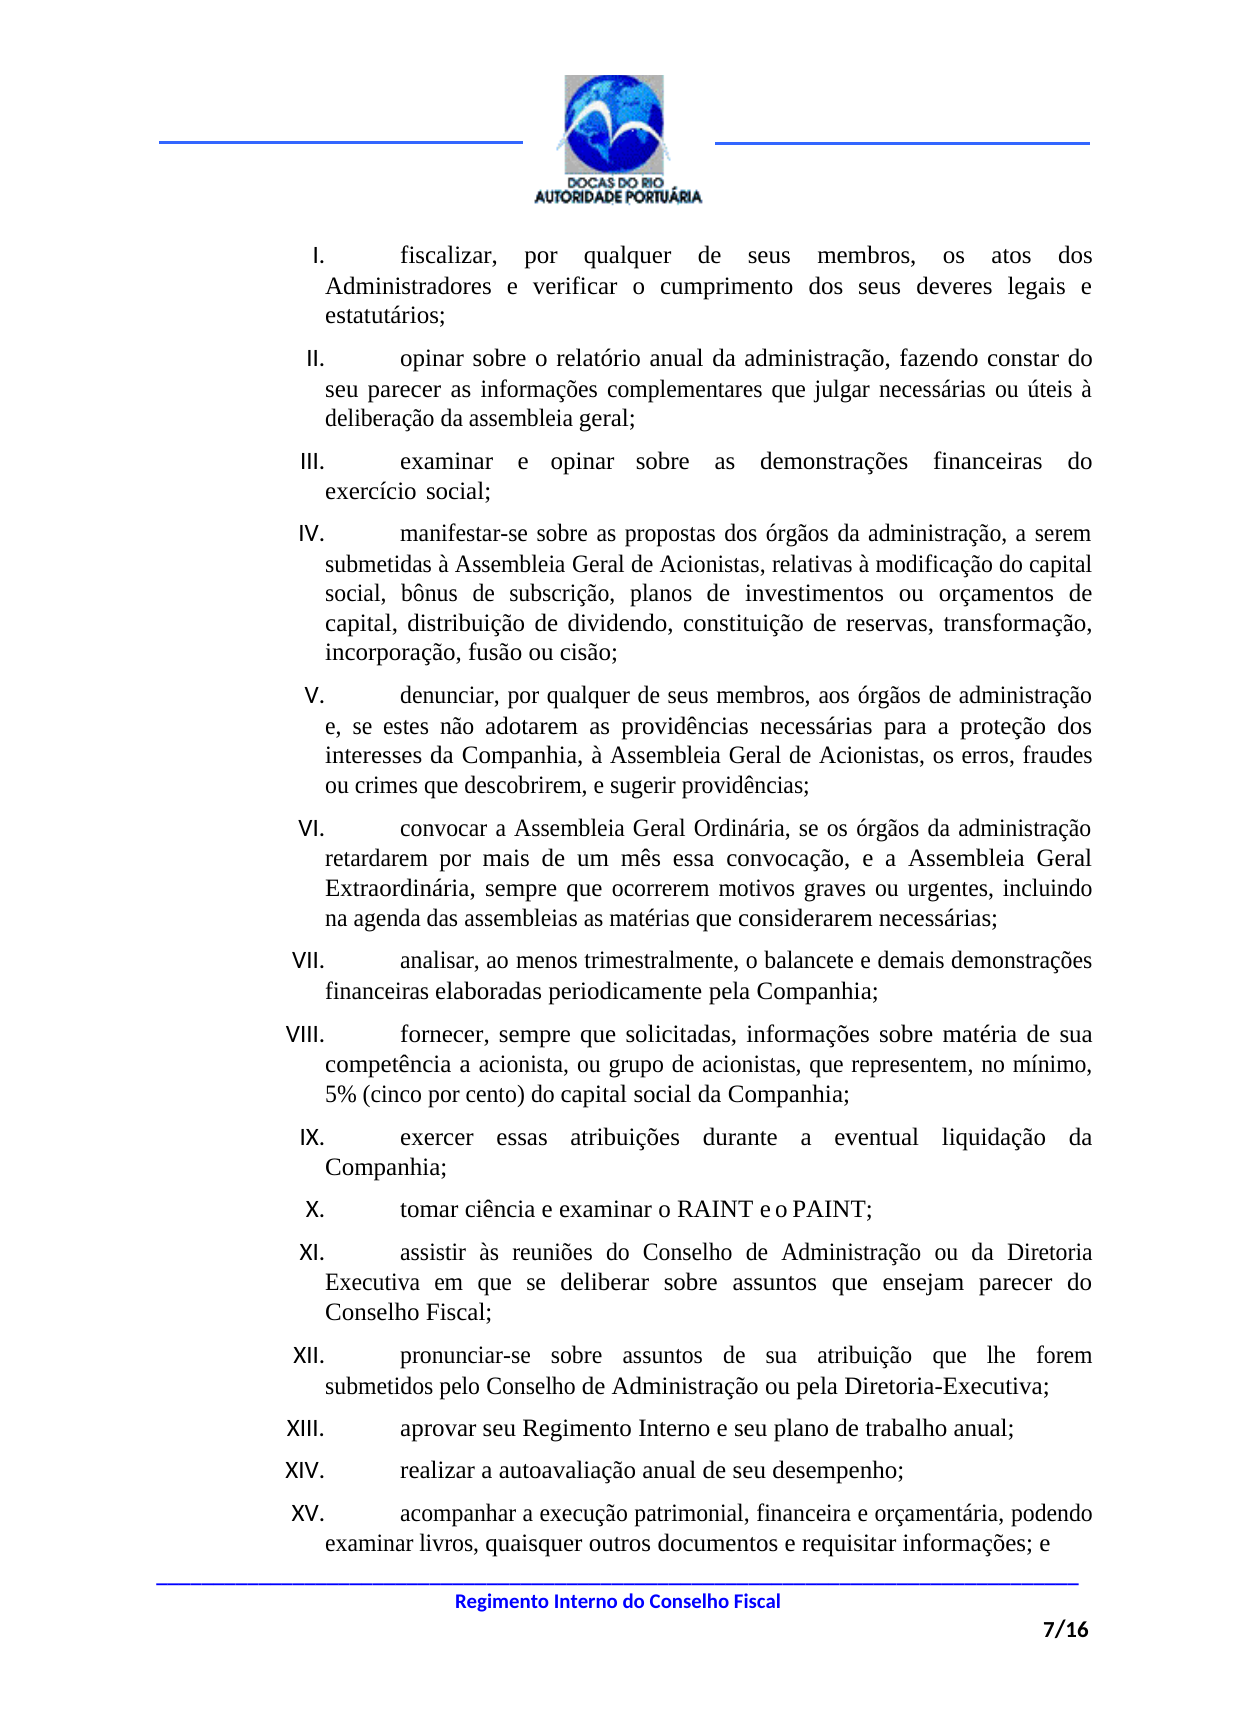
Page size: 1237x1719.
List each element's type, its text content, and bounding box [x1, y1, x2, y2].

list manifestar-se sobre as propostas dos órgãos da administração, a serem submetidas à Assembleia Geral de Acionistas, relativas à modificação do capital social, bônus de subscrição, planos de investimentos ou orçamentos de capital, distribuição de dividendo, constituição de reservas, transformação, incorporação, fusão ou cisão; [325, 517, 1092, 666]
list analisar, ao menos trimestralmente, o balancete e demais demonstrações financeiras elaboradas periodicamente pela Companhia; [325, 945, 1092, 1005]
list examinar e opinar sobre as demonstrações financeiras do exercício social; [325, 446, 1092, 505]
list realizar a autoavaliação anual de seu desempenho; [325, 1454, 1092, 1484]
list tomar ciência e examinar o RAINT e o PAINT; [325, 1193, 1092, 1223]
list aprovar seu Regimento Interno e seu plano de trabalho anual; [325, 1413, 1092, 1442]
list exercer essas atribuições durante a eventual liquidação da Companhia; [325, 1121, 1092, 1180]
list fiscalizar, por qualquer de seus membros, os atos dos Administradores e verificar o cumprimento dos seus deveres legais e estatutários; [325, 239, 1092, 329]
list assistir às reuniões do Conselho de Administração ou da Diretoria Executiva em que se deliberar sobre assuntos que ensejam parecer do Conselho Fiscal; [325, 1236, 1092, 1326]
list convocar a Assembleia Geral Ordinária, se os órgãos da administração retardarem por mais de um mês essa convocação, e a Assembleia Geral Extraordinária, sempre que ocorrerem motivos graves ou urgentes, incluindo na agenda das assembleias as matérias que considerarem necessárias; [325, 812, 1092, 931]
list opinar sobre o relatório anual da administração, fazendo constar do seu parecer as informações complementares que julgar necessárias ou úteis à deliberação da assembleia geral; [325, 342, 1092, 432]
list acompanhar a execução patrimonial, financeira e orçamentária, podendo examinar livros, quaisquer outros documentos e requisitar informações; e [325, 1497, 1092, 1557]
list pronunciar-se sobre assuntos de sua atribuição que lhe forem submetidos pelo Conselho de Administração ou pela Diretoria-Executiva; [325, 1339, 1092, 1399]
list denunciar, por qualquer de seus membros, aos órgãos de administração e, se estes não adotarem as providências necessárias para a proteção dos interesses da Companhia, à Assembleia Geral de Acionistas, os erros, fraudes ou crimes que descobrirem, e sugerir providências; [325, 679, 1092, 799]
list fornecer, sempre que solicitadas, informações sobre matéria de sua competência a acionista, ou grupo de acionistas, que representem, no mínimo, 5% (cinco por cento) do capital social da Companhia; [325, 1018, 1092, 1108]
